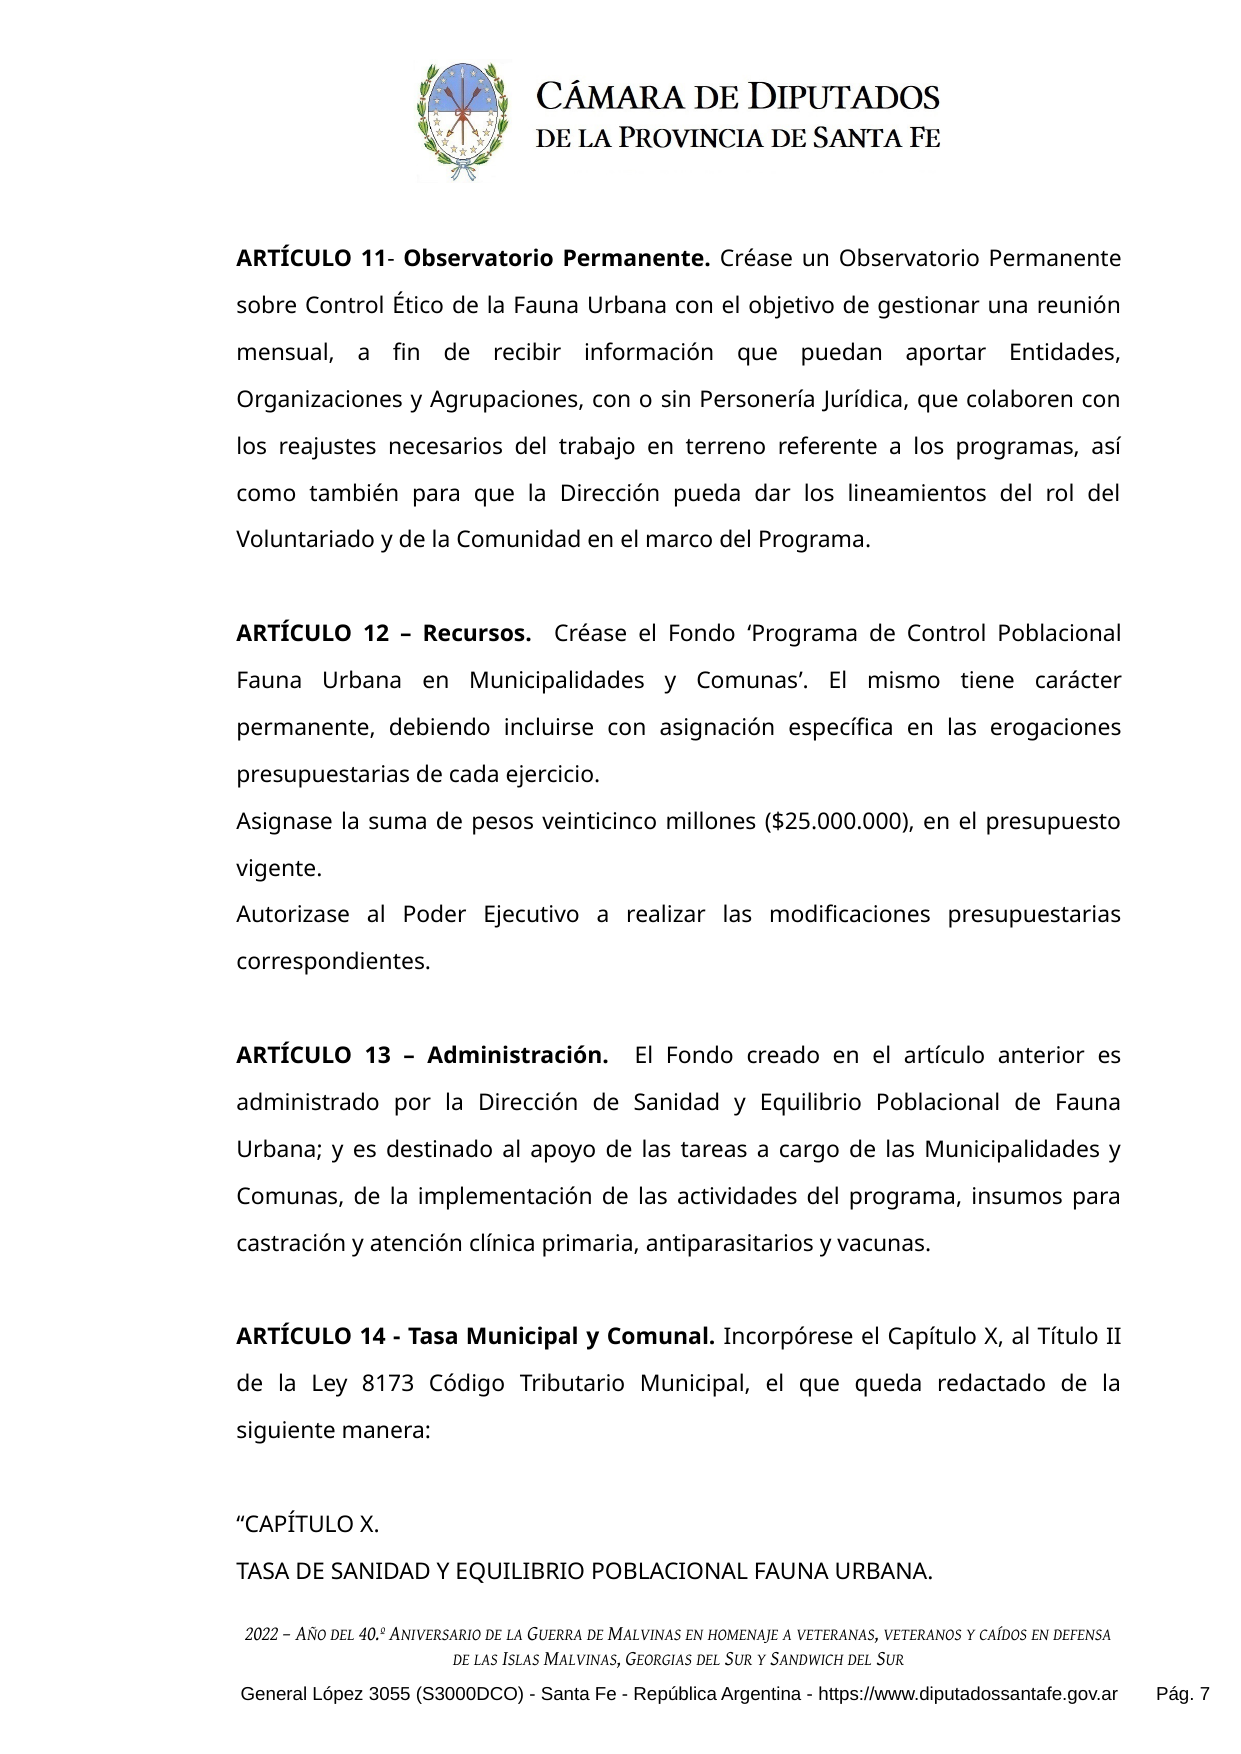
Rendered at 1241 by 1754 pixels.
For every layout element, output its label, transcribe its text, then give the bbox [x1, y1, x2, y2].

text ARTÍCULO 11- Observatorio Permanente. Créase un Observatorio Permanente sobre Control Ético de la Fauna Urbana con el objetivo de gestionar una reunión mensual, a fin de recibir información que puedan aportar Entidades, Organizaciones y Agrupaciones, con o sin Personería Jurídica, que colaboren con los reajustes necesarios del trabajo en terreno referente a los programas, así como también para que la Dirección pueda dar los lineamientos del rol del Voluntariado y de la Comunidad en el marco del Programa. [236, 242, 1122, 555]
text ARTÍCULO 14 - Tasa Municipal y Comunal. Incorpórese el Capítulo X, al Título II de la Ley 8173 Código Tributario Municipal, el que queda redactado de la siguiente manera: [236, 1320, 1122, 1445]
text Autorizase al Poder Ejecutivo a realizar las modificaciones presupuestarias correspondientes. [236, 898, 1122, 977]
text Asignase la suma de pesos veinticinco millones ($25.000.000), en el presupuesto vigente. [236, 805, 1122, 883]
picture [413, 59, 945, 183]
text ARTÍCULO 13 – Administración. El Fondo creado en el artículo anterior es administrado por la Dirección de Sanidad y Equilibrio Poblacional de Fauna Urbana; y es destinado al apoyo de las tareas a cargo de las Municipalidades y Comunas, de la implementación de las actividades del programa, insumos para castración y atención clínica primaria, antiparasitarios y vacunas. [236, 1039, 1122, 1258]
text “CAPÍTULO X. [236, 1508, 1122, 1539]
text TASA DE SANIDAD Y EQUILIBRIO POBLACIONAL FAUNA URBANA. [236, 1555, 1122, 1586]
text ARTÍCULO 12 – Recursos. Créase el Fondo ‘Programa de Control Poblacional Fauna Urbana en Municipalidades y Comunas’. El mismo tiene carácter permanente, debiendo incluirse con asignación específica en las erogaciones presupuestarias de cada ejercicio. [236, 617, 1122, 789]
